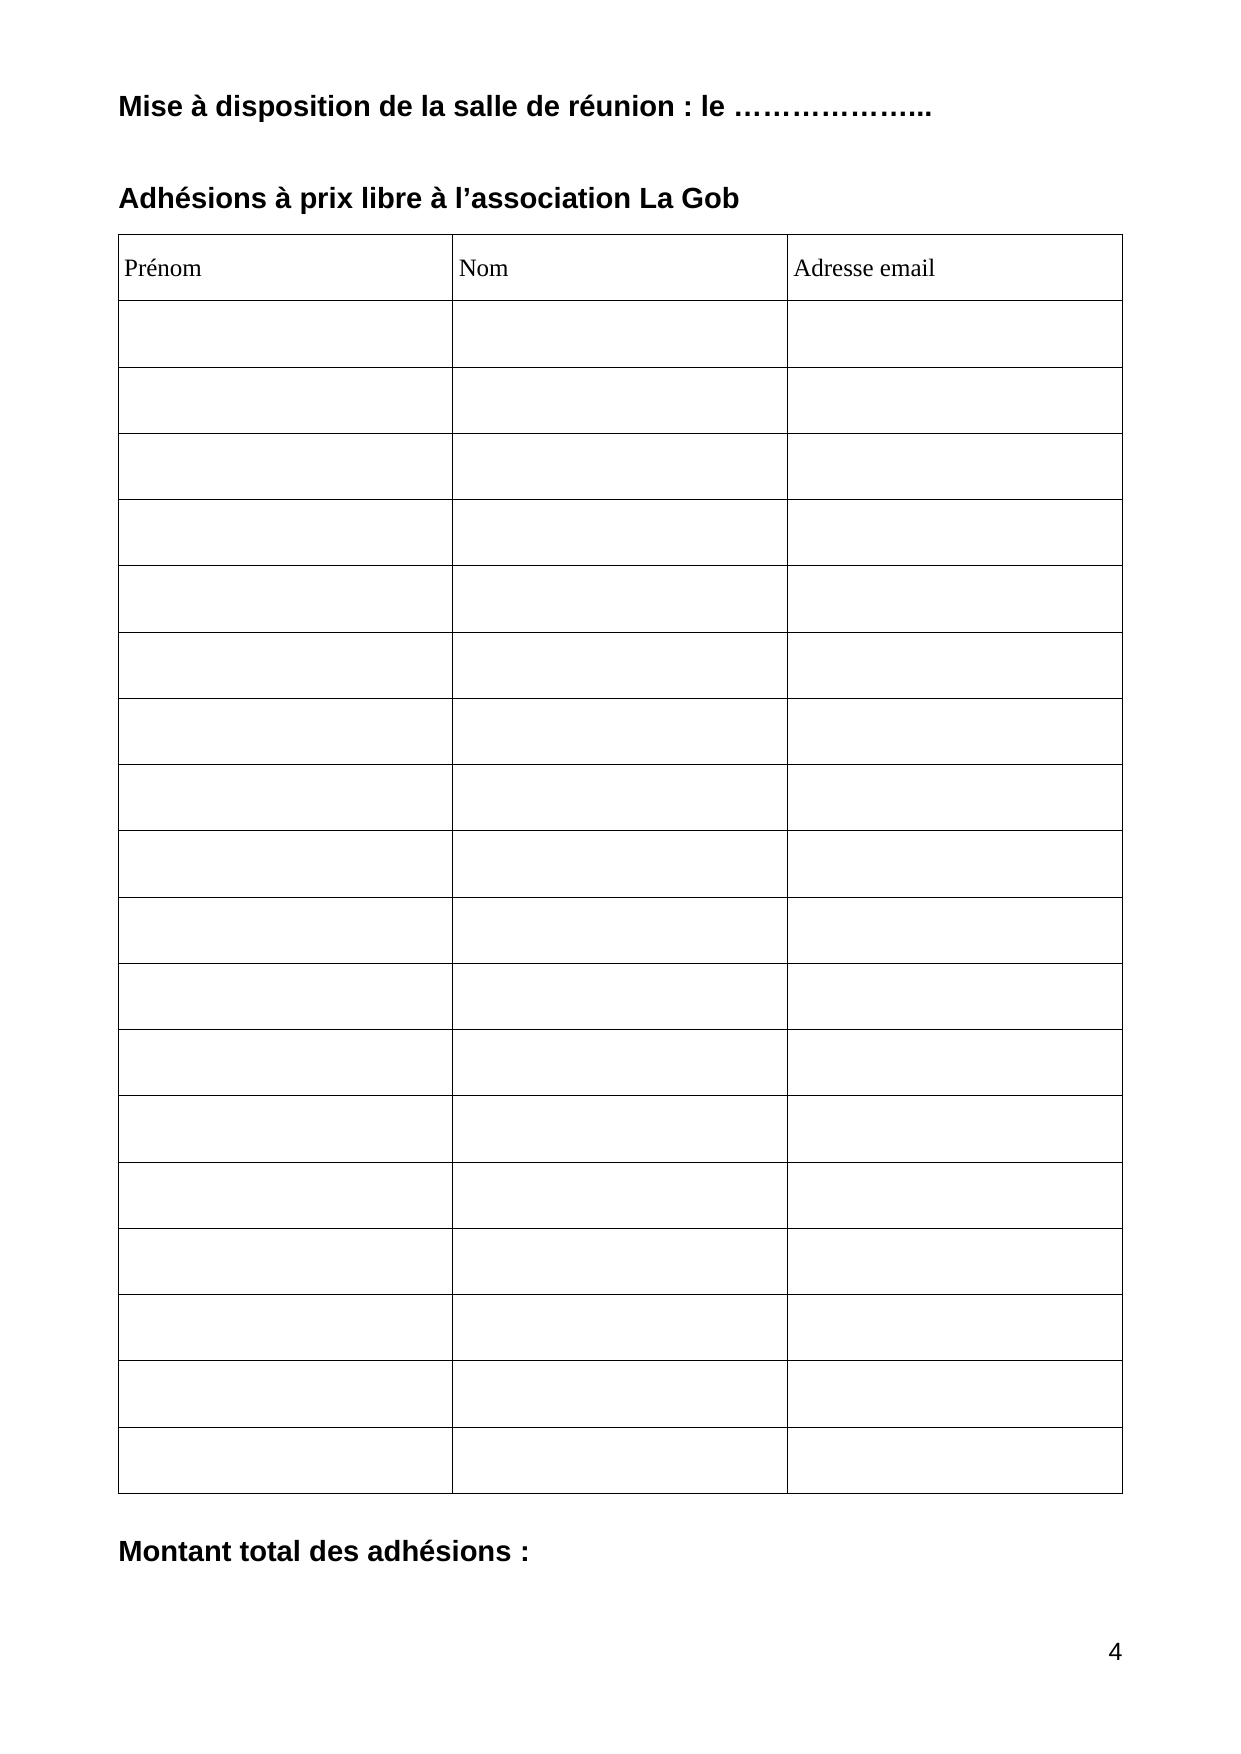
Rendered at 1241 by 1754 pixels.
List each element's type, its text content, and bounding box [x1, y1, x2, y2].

table_header Nom [453, 235, 787, 300]
table_cell [788, 434, 1122, 499]
table_cell [119, 1163, 452, 1228]
table_cell [788, 301, 1122, 367]
table_cell [119, 1096, 452, 1162]
table_cell [119, 1428, 452, 1493]
table_cell [788, 831, 1122, 897]
table_cell [788, 1361, 1122, 1427]
table_cell [119, 831, 452, 897]
text Adhésions à prix libre à l’association La Gob [118, 181, 1122, 215]
table_cell [453, 500, 787, 565]
table_cell [788, 1163, 1122, 1228]
table_cell [788, 566, 1122, 632]
table_cell [453, 1428, 787, 1493]
table_cell [119, 434, 452, 499]
table_cell [453, 898, 787, 963]
table_cell [453, 633, 787, 698]
table_cell [119, 1295, 452, 1360]
table_header Adresse email [788, 235, 1122, 300]
table_cell [788, 500, 1122, 565]
table_cell [788, 1229, 1122, 1294]
table_cell [119, 633, 452, 698]
table_cell [453, 699, 787, 764]
table_cell [453, 1163, 787, 1228]
table_cell [788, 964, 1122, 1029]
text Montant total des adhésions : [118, 1534, 1122, 1568]
table_cell [453, 1295, 787, 1360]
table_cell [119, 566, 452, 632]
table_cell [119, 500, 452, 565]
table_cell [119, 964, 452, 1029]
table_cell [119, 301, 452, 367]
table_cell [788, 1030, 1122, 1095]
table_cell [119, 368, 452, 433]
table_cell [788, 368, 1122, 433]
table_cell [119, 898, 452, 963]
table_cell [453, 368, 787, 433]
table_cell [119, 765, 452, 830]
table_cell [453, 765, 787, 830]
table_cell [453, 566, 787, 632]
table_cell [788, 765, 1122, 830]
text Mise à disposition de la salle de réunion : le ………………... [118, 88, 1122, 122]
table_cell [788, 699, 1122, 764]
table_header Prénom [119, 235, 452, 300]
table_cell [453, 1096, 787, 1162]
table_cell [788, 633, 1122, 698]
table_cell [119, 1229, 452, 1294]
table_cell [788, 1428, 1122, 1493]
table_cell [453, 434, 787, 499]
table_cell [453, 1229, 787, 1294]
table_cell [453, 1030, 787, 1095]
table_cell [453, 831, 787, 897]
table_cell [119, 699, 452, 764]
table_cell [453, 1361, 787, 1427]
table_cell [119, 1361, 452, 1427]
table_cell [453, 964, 787, 1029]
table_cell [788, 1096, 1122, 1162]
table_cell [119, 1030, 452, 1095]
table_cell [788, 1295, 1122, 1360]
table_cell [453, 301, 787, 367]
table_cell [788, 898, 1122, 963]
